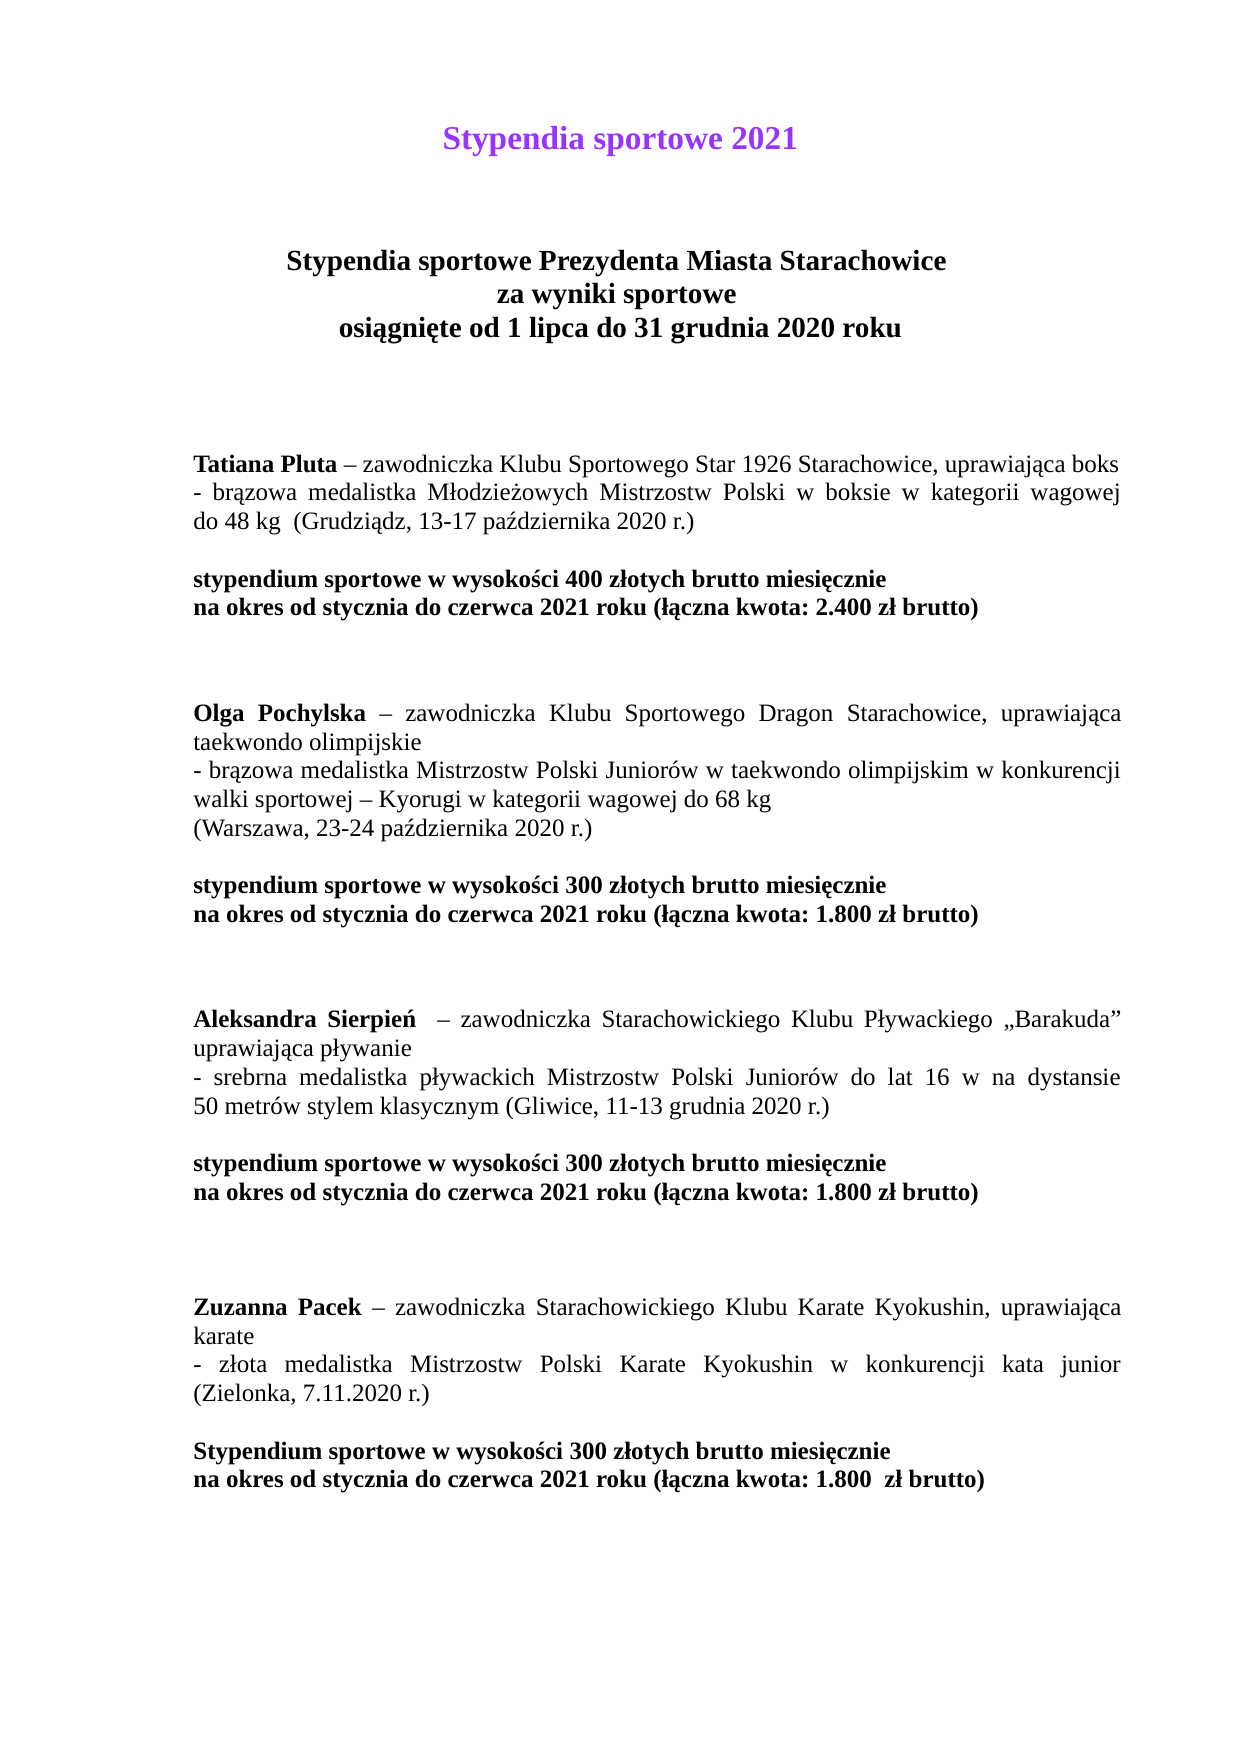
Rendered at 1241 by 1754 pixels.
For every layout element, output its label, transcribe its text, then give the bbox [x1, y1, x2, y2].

text osiągnięte od 1 lipca do 31 grudnia 2020 roku [118, 310, 1122, 343]
list - srebrna medalistka pływackich Mistrzostw Polski Juniorów do lat 16 w na dystansie 50 metrów stylem klasycznym (Gliwice, 11-13 grudnia 2020 r.) [156, 1062, 1122, 1119]
text Stypendia sportowe Prezydenta Miasta Starachowice [118, 243, 1122, 276]
list - brązowa medalistka Młodzieżowych Mistrzostw Polski w boksie w kategorii wagowej do 48 kg (Grudziądz, 13-17 października 2020 r.) [156, 477, 1122, 535]
text za wyniki sportowe [118, 276, 1122, 310]
list na okres od stycznia do czerwca 2021 roku (łączna kwota: 1.800 zł brutto) [156, 1177, 1122, 1206]
list stypendium sportowe w wysokości 300 złotych brutto miesięcznie [156, 1148, 1122, 1177]
list Aleksandra Sierpień – zawodniczka Starachowickiego Klubu Pływackiego „Barakuda” uprawiająca pływanie [156, 1004, 1122, 1062]
list Zuzanna Pacek – zawodniczka Starachowickiego Klubu Karate Kyokushin, uprawiająca karate [156, 1292, 1122, 1349]
list na okres od stycznia do czerwca 2021 roku (łączna kwota: 1.800 zł brutto) [156, 899, 1122, 928]
list Stypendium sportowe w wysokości 300 złotych brutto miesięcznie [156, 1436, 1122, 1464]
text Stypendia sportowe 2021 [118, 118, 1122, 156]
list - złota medalistka Mistrzostw Polski Karate Kyokushin w konkurencji kata junior (Zielonka, 7.11.2020 r.) [156, 1349, 1122, 1407]
list na okres od stycznia do czerwca 2021 roku (łączna kwota: 2.400 zł brutto) [156, 592, 1122, 621]
list Olga Pochylska – zawodniczka Klubu Sportowego Dragon Starachowice, uprawiająca taekwondo olimpijskie [156, 698, 1122, 755]
list na okres od stycznia do czerwca 2021 roku (łączna kwota: 1.800 zł brutto) [156, 1464, 1122, 1493]
list (Warszawa, 23-24 października 2020 r.) [156, 813, 1122, 842]
list stypendium sportowe w wysokości 400 złotych brutto miesięcznie [156, 564, 1122, 592]
list - brązowa medalistka Mistrzostw Polski Juniorów w taekwondo olimpijskim w konkurencji walki sportowej – Kyorugi w kategorii wagowej do 68 kg [156, 755, 1122, 813]
list Tatiana Pluta – zawodniczka Klubu Sportowego Star 1926 Starachowice, uprawiająca boks [156, 449, 1122, 477]
list stypendium sportowe w wysokości 300 złotych brutto miesięcznie [156, 870, 1122, 899]
